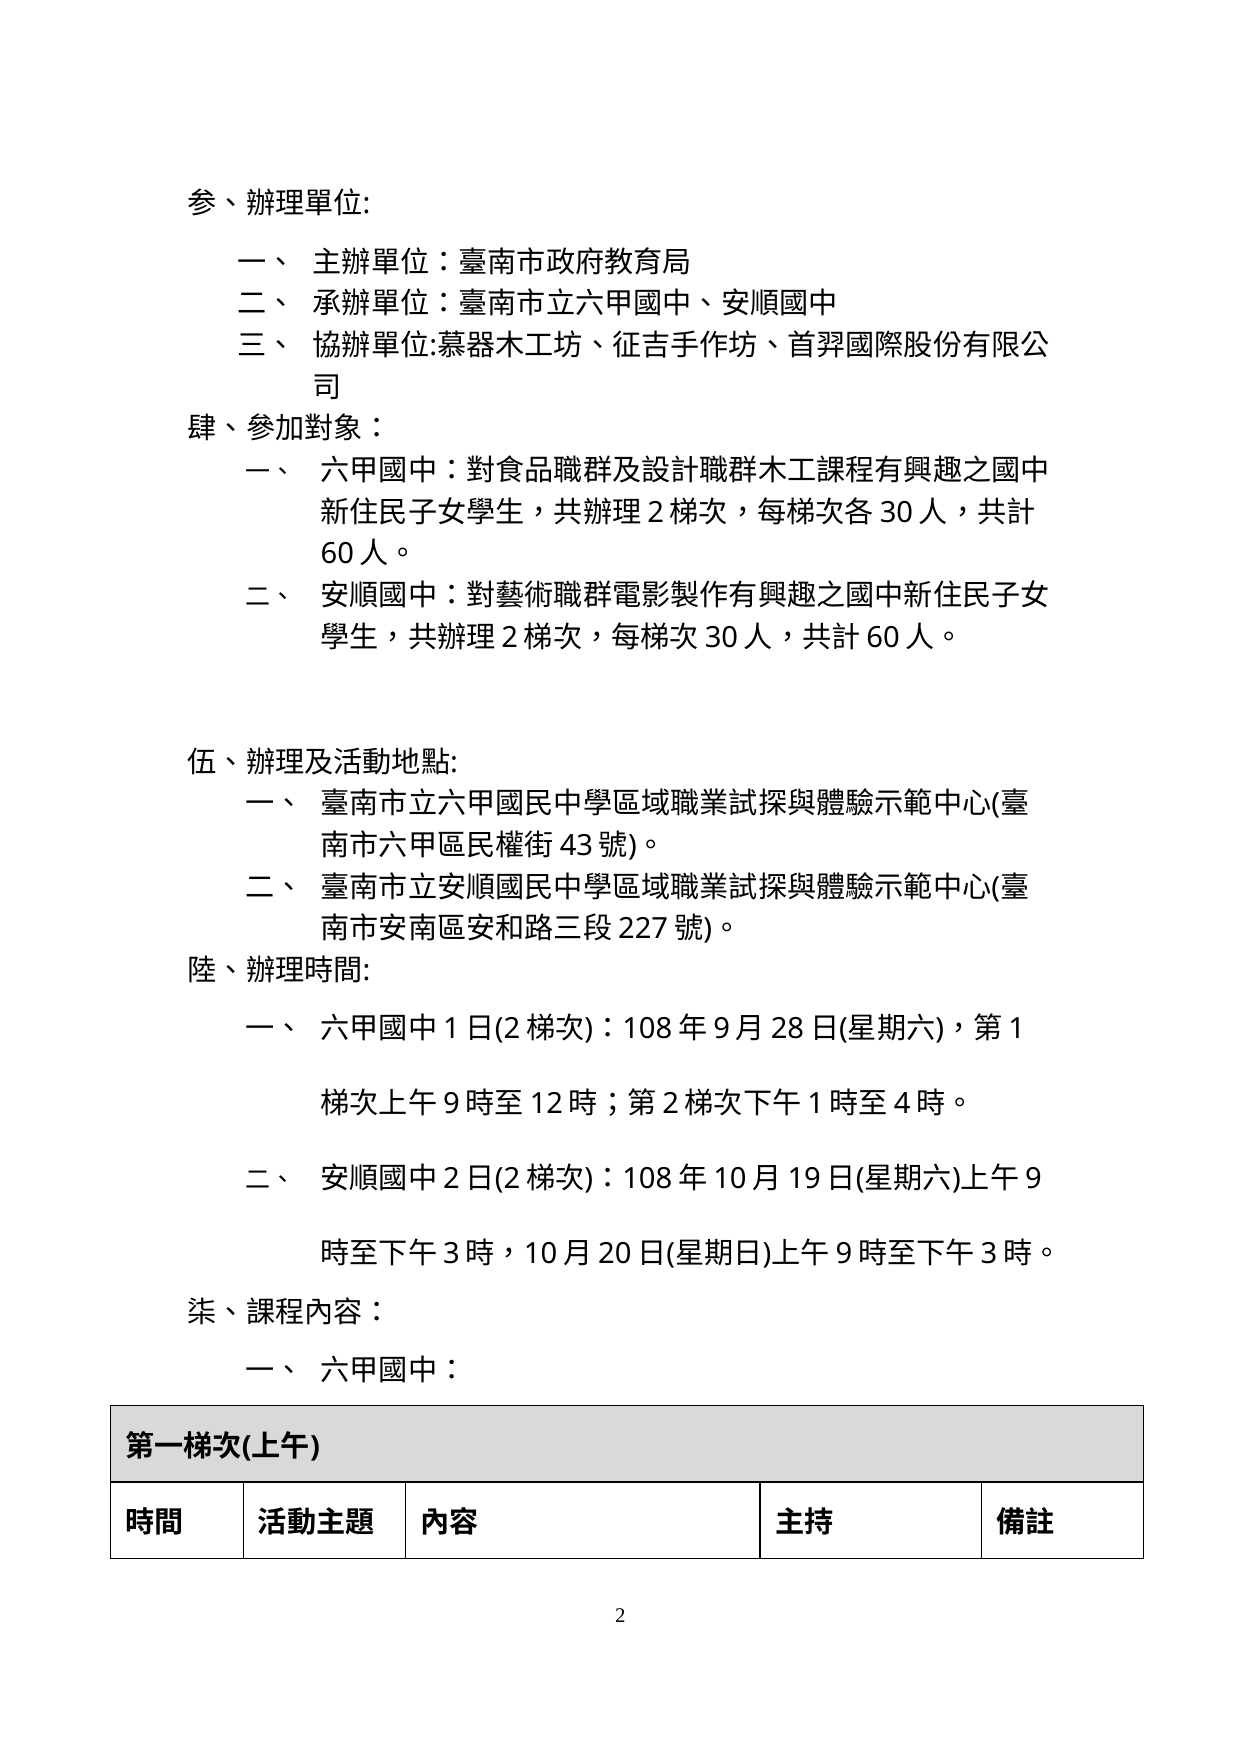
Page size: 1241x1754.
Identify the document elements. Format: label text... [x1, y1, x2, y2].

list 伍、辦理及活動地點: [187, 739, 1053, 780]
list 臺南市立六甲國民中學區域職業試探與體驗示範中心(臺南市六甲區民權街43號)。 [245, 780, 1053, 864]
table_cell 時間 [111, 1483, 243, 1557]
list 臺南市立安順國民中學區域職業試探與體驗示範中心(臺南市安南區安和路三段227號)。 [245, 864, 1053, 947]
table_cell 內容 [406, 1483, 759, 1557]
list 安順國中：對藝術職群電影製作有興趣之國中新住民子女學生，共辦理2梯次，每梯次30人，共計60人。 [245, 572, 1053, 655]
table_header 第一梯次(上午) [111, 1406, 1143, 1481]
list 六甲國中：對食品職群及設計職群木工課程有興趣之國中新住民子女學生，共辦理2梯次，每梯次各30人，共計60人。 [245, 447, 1053, 572]
list 参、辦理單位: [187, 164, 1053, 239]
list 承辦單位：臺南市立六甲國中、安順國中 [237, 280, 1053, 322]
table_cell 活動主題 [244, 1483, 405, 1557]
table_cell 主持 [761, 1483, 981, 1557]
list 柒、課程內容： [187, 1289, 1053, 1330]
list 主辦單位：臺南市政府教育局 [237, 239, 1053, 280]
list 協辦單位:慕器木工坊、征吉手作坊、首羿國際股份有限公司 [237, 322, 1053, 405]
list 肆、參加對象： [187, 405, 1053, 447]
list 六甲國中1日(2梯次)：108年9月28日(星期六)，第1梯次上午9時至12時；第2梯次下午1時至4時。 [245, 989, 1053, 1139]
list 六甲國中： [245, 1330, 1053, 1405]
table_cell 備註 [982, 1483, 1143, 1557]
list 安順國中2日(2梯次)：108年10月19日(星期六)上午9時至下午3時，10月20日(星期日)上午9時至下午3時。 [245, 1139, 1053, 1289]
list 陸、辦理時間: [187, 947, 1053, 989]
